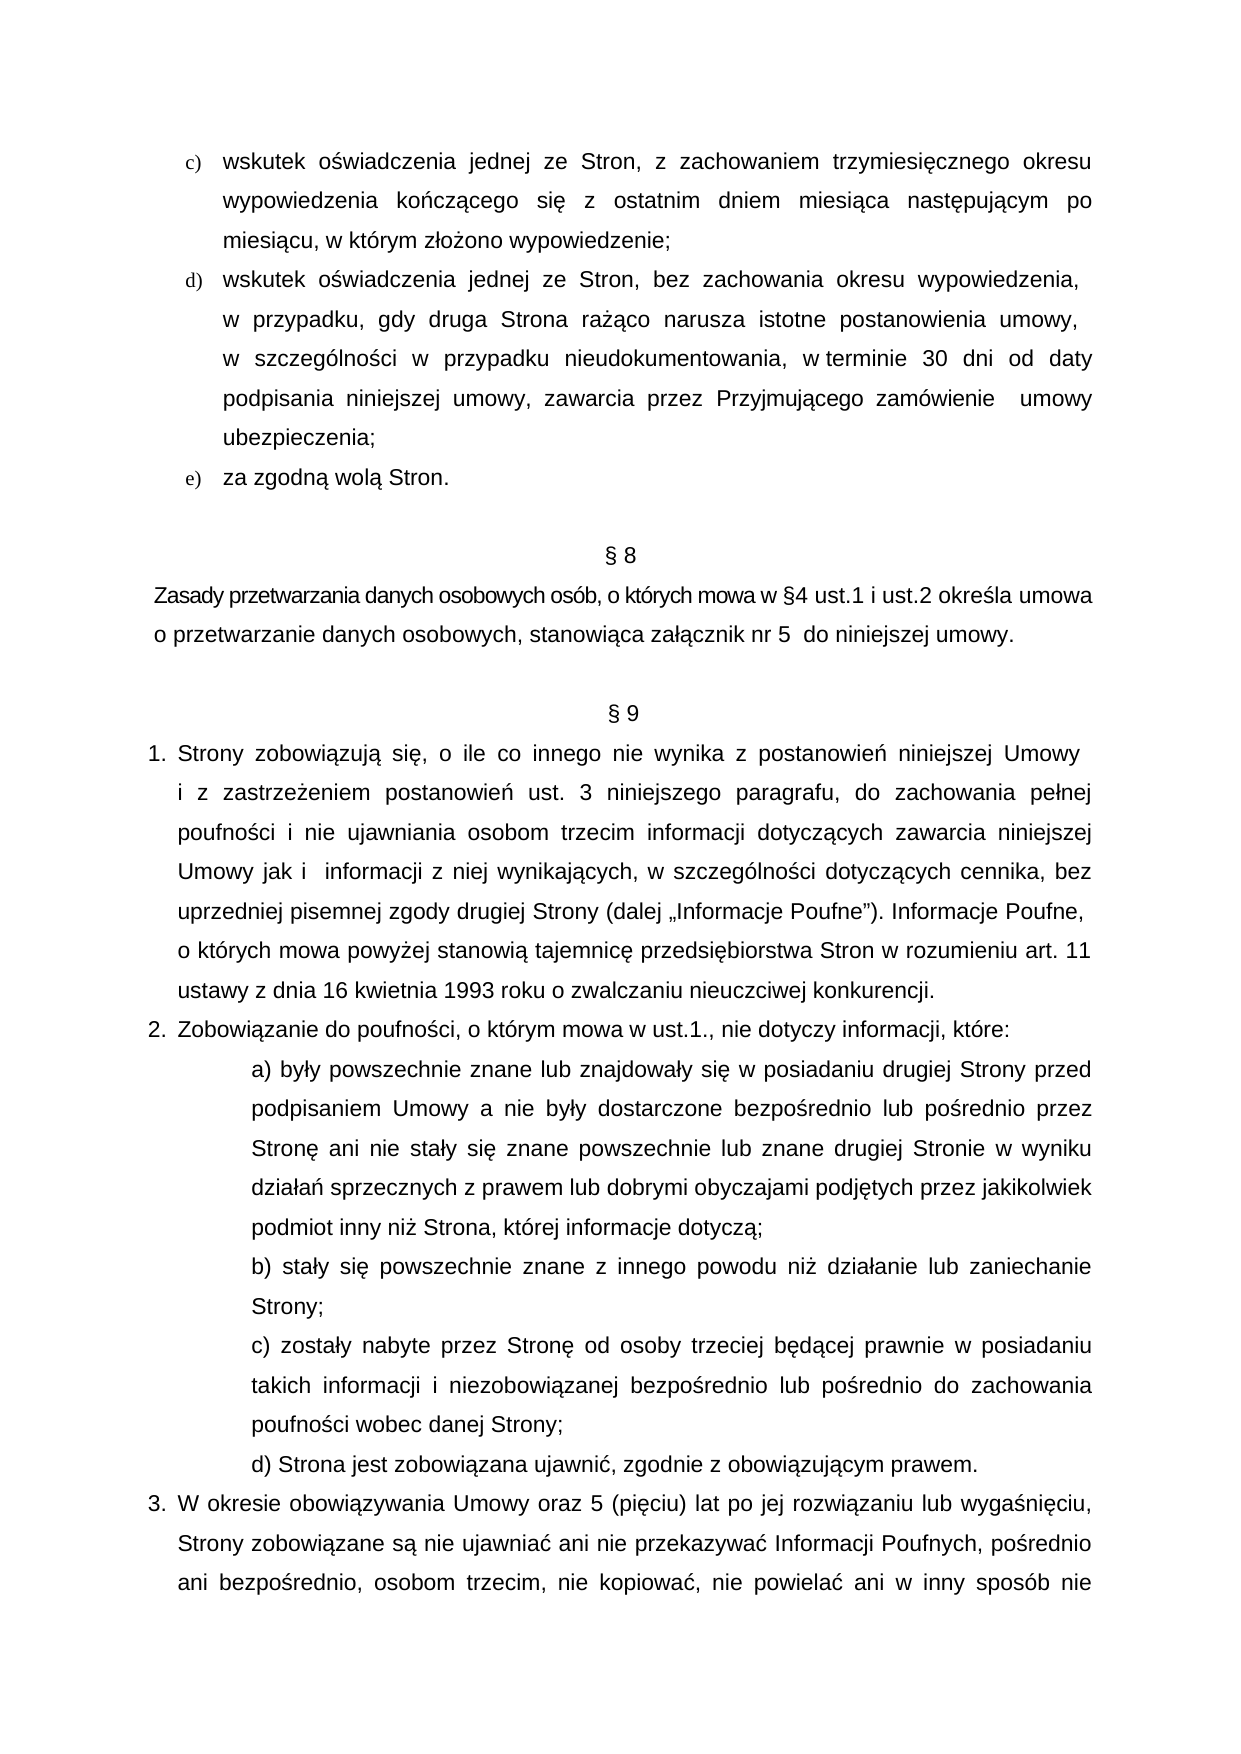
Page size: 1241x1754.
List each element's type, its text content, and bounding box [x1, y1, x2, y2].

text a) były powszechnie znane lub znajdowały się w posiadaniu drugiej Strony przed podpisaniem Umowy a nie były dostarczone bezpośrednio lub pośrednio przez Stronę ani nie stały się znane powszechnie lub znane drugiej Stronie w wyniku działań sprzecznych z prawem lub dobrymi obyczajami podjętych przez jakikolwiek podmiot inny niż Strona, której informacje dotyczą; [251, 1056, 1092, 1240]
text b) stały się powszechnie znane z innego powodu niż działanie lub zaniechanie Strony; [251, 1253, 1092, 1319]
list W okresie obowiązywania Umowy oraz 5 (pięciu) lat po jej rozwiązaniu lub wygaśnięciu, Strony zobowiązane są nie ujawniać ani nie przekazywać Informacji Poufnych, pośrednio ani bezpośrednio, osobom trzecim, nie kopiować, nie powielać ani w inny sposób nie [148, 1490, 1092, 1595]
text § 9 [154, 700, 1092, 727]
text § 8 [223, 542, 1092, 569]
list Strony zobowiązują się, o ile co innego nie wynika z postanowień niniejszej Umowy i z zastrzeżeniem postanowień ust. 3 niniejszego paragrafu, do zachowania pełnej poufności i nie ujawniania osobom trzecim informacji dotyczących zawarcia niniejszej Umowy jak i informacji z niej wynikających, w szczególności dotyczących cennika, bez uprzedniej pisemnej zgody drugiej Strony (dalej „Informacje Poufne”). Informacje Poufne, o których mowa powyżej stanowią tajemnicę przedsiębiorstwa Stron w rozumieniu art. 11 ustawy z dnia 16 kwietnia 1993 roku o zwalczaniu nieuczciwej konkurencji. [148, 740, 1092, 1003]
list Zobowiązanie do poufności, o którym mowa w ust.1., nie dotyczy informacji, które: [148, 1016, 1092, 1043]
list za zgodną wolą Stron. [185, 463, 1092, 490]
text c) zostały nabyte przez Stronę od osoby trzeciej będącej prawnie w posiadaniu takich informacji i niezobowiązanej bezpośrednio lub pośrednio do zachowania poufności wobec danej Strony; [251, 1332, 1092, 1437]
text Zasady przetwarzania danych osobowych osób, o których mowa w §4 ust.1 i ust.2 określa umowa o przetwarzanie danych osobowych, stanowiąca załącznik nr 5 do niniejszej umowy. [154, 582, 1092, 648]
list wskutek oświadczenia jednej ze Stron, z zachowaniem trzymiesięcznego okresu wypowiedzenia kończącego się z ostatnim dniem miesiąca następującym po miesiącu, w którym złożono wypowiedzenie; [185, 148, 1092, 253]
list wskutek oświadczenia jednej ze Stron, bez zachowania okresu wypowiedzenia, w przypadku, gdy druga Strona rażąco narusza istotne postanowienia umowy, w szczególności w przypadku nieudokumentowania, w terminie 30 dni od daty podpisania niniejszej umowy, zawarcia przez Przyjmującego zamówienie umowy ubezpieczenia; [185, 266, 1092, 450]
text d) Strona jest zobowiązana ujawnić, zgodnie z obowiązującym prawem. [251, 1451, 1092, 1477]
